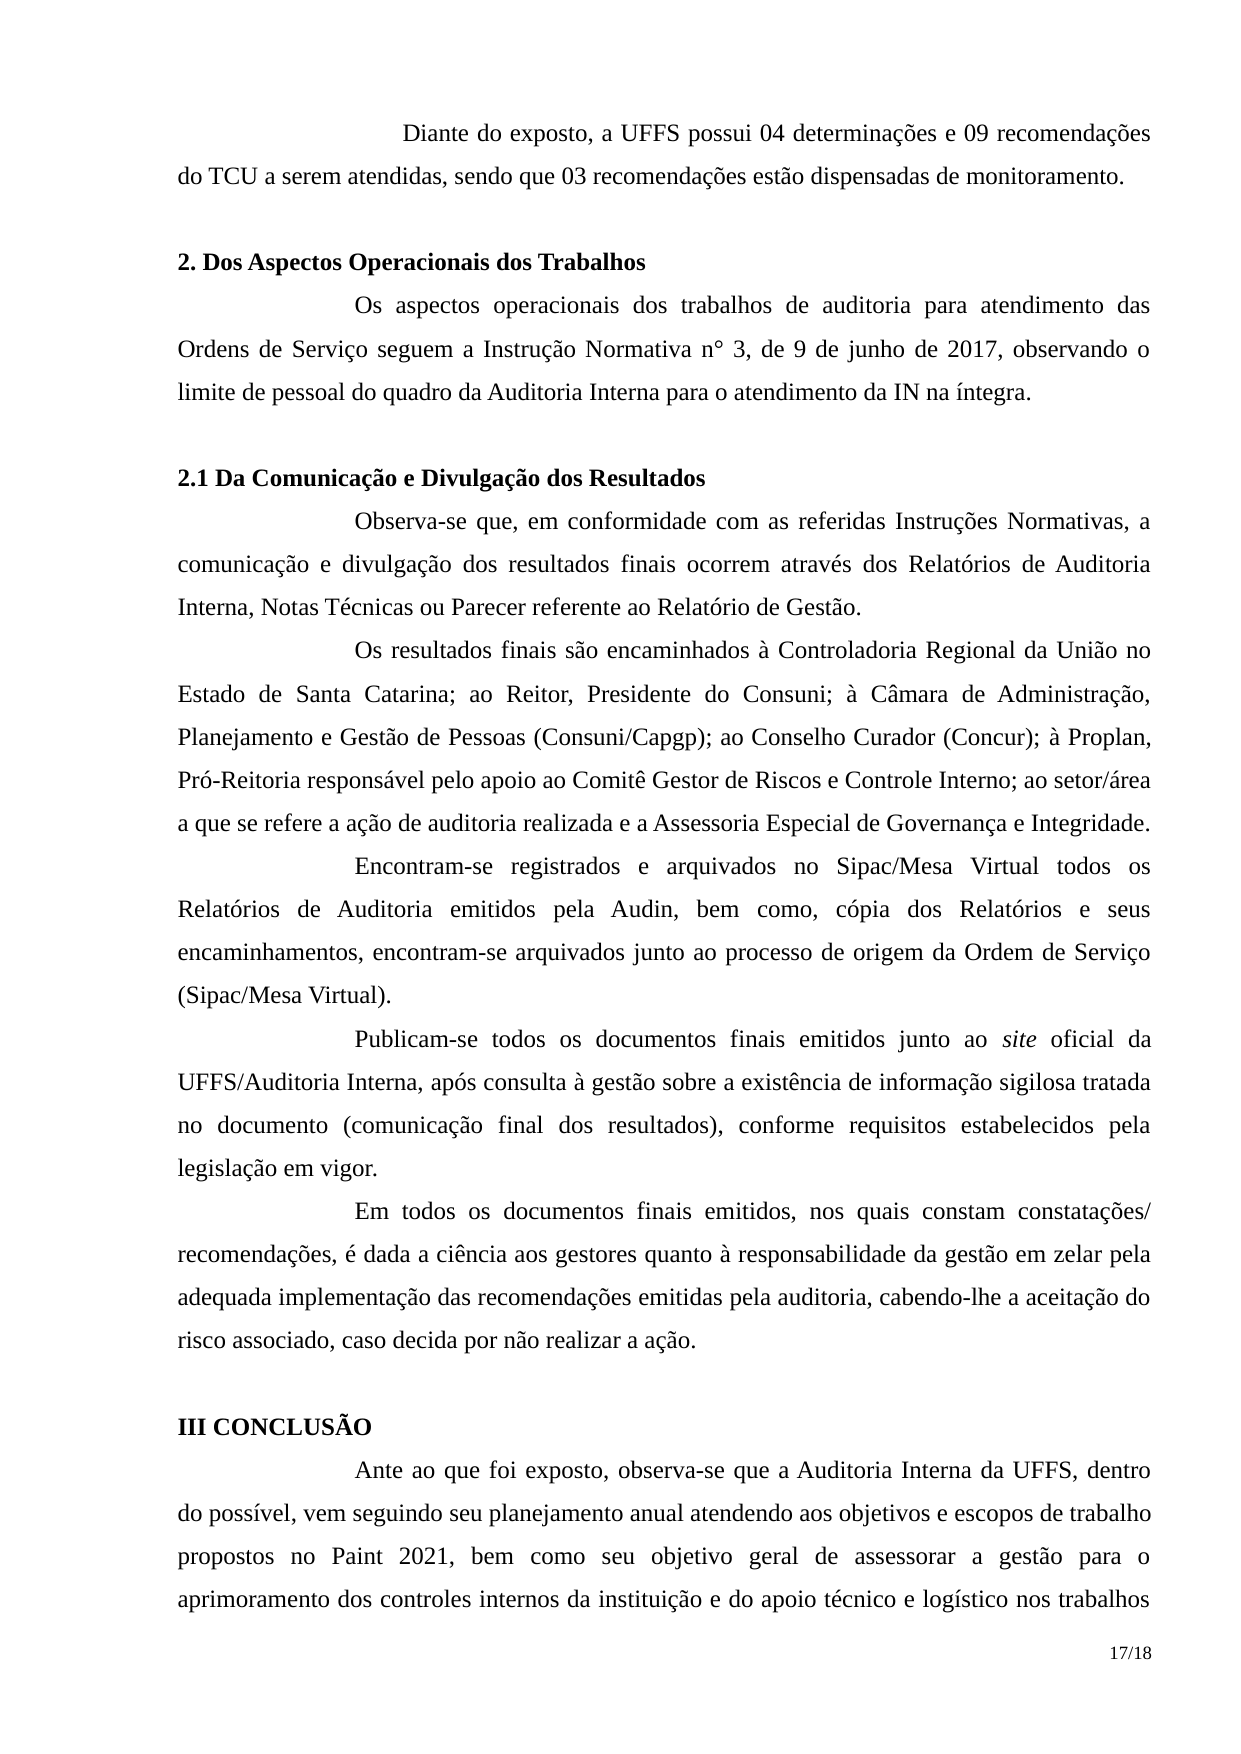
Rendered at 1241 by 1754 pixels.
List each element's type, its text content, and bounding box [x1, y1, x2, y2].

subtitle 2.1 Da Comunicação e Divulgação dos Resultados [177, 463, 1152, 492]
text Em todos os documentos finais emitidos, nos quais constam constatações/ recomendações, é dada a ciência aos gestores quanto à responsabilidade da gestão em zelar pela adequada implementação das recomendações emitidas pela auditoria, cabendo-lhe a aceitação do risco associado, caso decida por não realizar a ação. [177, 1196, 1152, 1354]
text Observa-se que, em conformidade com as referidas Instruções Normativas, a comunicação e divulgação dos resultados finais ocorrem através dos Relatórios de Auditoria Interna, Notas Técnicas ou Parecer referente ao Relatório de Gestão. [177, 506, 1152, 621]
text Diante do exposto, a UFFS possui 04 determinações e 09 recomendações do TCU a serem atendidas, sendo que 03 recomendações estão dispensadas de monitoramento. [177, 118, 1152, 190]
text Ante ao que foi exposto, observa-se que a Auditoria Interna da UFFS, dentro do possível, vem seguindo seu planejamento anual atendendo aos objetivos e escopos de trabalho propostos no Paint 2021, bem como seu objetivo geral de assessorar a gestão para o aprimoramento dos controles internos da instituição e do apoio técnico e logístico nos trabalhos [177, 1455, 1152, 1613]
text III CONCLUSÃO [177, 1412, 1152, 1441]
text Os aspectos operacionais dos trabalhos de auditoria para atendimento das Ordens de Serviço seguem a Instrução Normativa n° 3, de 9 de junho de 2017, observando o limite de pessoal do quadro da Auditoria Interna para o atendimento da IN na íntegra. [177, 291, 1152, 406]
text Encontram-se registrados e arquivados no Sipac/Mesa Virtual todos os Relatórios de Auditoria emitidos pela Audin, bem como, cópia dos Relatórios e seus encaminhamentos, encontram-se arquivados junto ao processo de origem da Ordem de Serviço (Sipac/Mesa Virtual). [177, 851, 1152, 1009]
subtitle 2. Dos Aspectos Operacionais dos Trabalhos [177, 247, 1152, 276]
text Os resultados finais são encaminhados à Controladoria Regional da União no Estado de Santa Catarina; ao Reitor, Presidente do Consuni; à Câmara de Administração, Planejamento e Gestão de Pessoas (Consuni/Capgp); ao Conselho Curador (Concur); à Proplan, Pró-Reitoria responsável pelo apoio ao Comitê Gestor de Riscos e Controle Interno; ao setor/área a que se refere a ação de auditoria realizada e a Assessoria Especial de Governança e Integridade. [177, 636, 1152, 837]
text Publicam-se todos os documentos finais emitidos junto ao site oficial da UFFS/Auditoria Interna, após consulta à gestão sobre a existência de informação sigilosa tratada no documento (comunicação final dos resultados), conforme requisitos estabelecidos pela legislação em vigor. [177, 1024, 1152, 1182]
